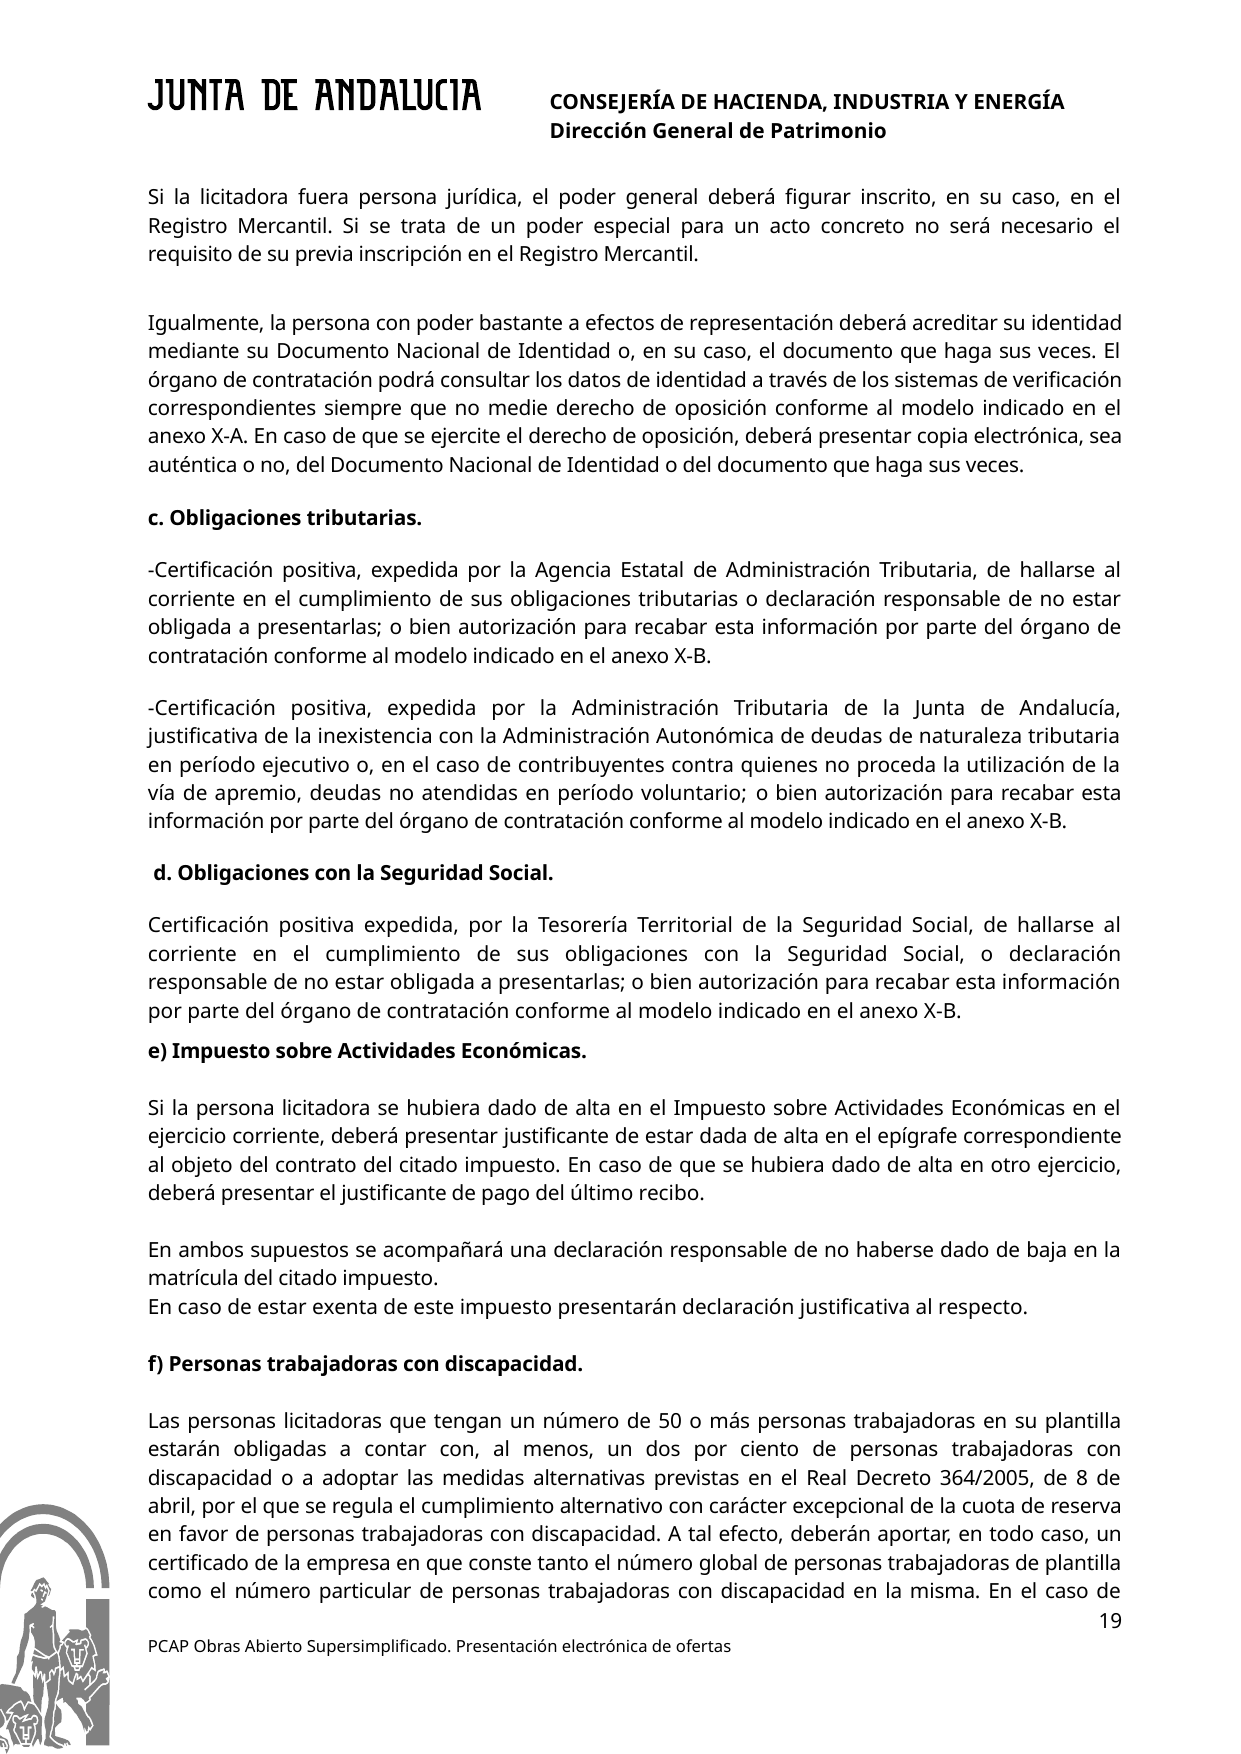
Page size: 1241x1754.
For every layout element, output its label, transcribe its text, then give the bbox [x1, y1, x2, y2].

list e) Impuesto sobre Actividades Económicas. [148, 1036, 1122, 1064]
list f) Personas trabajadoras con discapacidad. [146, 1349, 1122, 1377]
list Certificación positiva expedida, por la Tesorería Territorial de la Seguridad Social, de hallarse al corriente en el cumplimiento de sus obligaciones con la Seguridad Social, o declaración responsable de no estar obligada a presentarlas; o bien autorización para recabar esta información por parte del órgano de contratación conforme al modelo indicado en el anexo X-B. [148, 911, 1122, 1024]
text Si la persona licitadora se hubiera dado de alta en el Impuesto sobre Actividades Económicas en el ejercicio corriente, deberá presentar justificante de estar dada de alta en el epígrafe correspondiente al objeto del contrato del citado impuesto. En caso de que se hubiera dado de alta en otro ejercicio, deberá presentar el justificante de pago del último recibo. [148, 1093, 1122, 1207]
text Si la licitadora fuera persona jurídica, el poder general deberá figurar inscrito, en su caso, en el Registro Mercantil. Si se trata de un poder especial para un acto concreto no será necesario el requisito de su previa inscripción en el Registro Mercantil. [148, 182, 1122, 268]
text Las personas licitadoras que tengan un número de 50 o más personas trabajadoras en su plantilla estarán obligadas a contar con, al menos, un dos por ciento de personas trabajadoras con discapacidad o a adoptar las medidas alternativas previstas en el Real Decreto 364/2005, de 8 de abril, por el que se regula el cumplimiento alternativo con carácter excepcional de la cuota de reserva en favor de personas trabajadoras con discapacidad. A tal efecto, deberán aportar, en todo caso, un certificado de la empresa en que conste tanto el número global de personas trabajadoras de plantilla como el número particular de personas trabajadoras con discapacidad en la misma. En el caso de [148, 1406, 1122, 1605]
list -Certificación positiva, expedida por la Agencia Estatal de Administración Tributaria, de hallarse al corriente en el cumplimiento de sus obligaciones tributarias o declaración responsable de no estar obligada a presentarlas; o bien autorización para recabar esta información por parte del órgano de contratación conforme al modelo indicado en el anexo X-B. [148, 556, 1122, 669]
list d. Obligaciones con la Seguridad Social. [148, 858, 1122, 887]
list c. Obligaciones tributarias. [133, 503, 1122, 531]
text En ambos supuestos se acompañará una declaración responsable de no haberse dado de baja en la matrícula del citado impuesto. [148, 1235, 1122, 1292]
text En caso de estar exenta de este impuesto presentarán declaración justificativa al respecto. [148, 1292, 1122, 1320]
list -Certificación positiva, expedida por la Administración Tributaria de la Junta de Andalucía, justificativa de la inexistencia con la Administración Autonómica de deudas de naturaleza tributaria en período ejecutivo o, en el caso de contribuyentes contra quienes no proceda la utilización de la vía de apremio, deudas no atendidas en período voluntario; o bien autorización para recabar esta información por parte del órgano de contratación conforme al modelo indicado en el anexo X-B. [148, 693, 1122, 835]
text Igualmente, la persona con poder bastante a efectos de representación deberá acreditar su identidad mediante su Documento Nacional de Identidad o, en su caso, el documento que haga sus veces. El órgano de contratación podrá consultar los datos de identidad a través de los sistemas de verificación correspondientes siempre que no medie derecho de oposición conforme al modelo indicado en el anexo X-A. En caso de que se ejercite el derecho de oposición, deberá presentar copia electrónica, sea auténtica o no, del Documento Nacional de Identidad o del documento que haga sus veces. [148, 308, 1122, 478]
